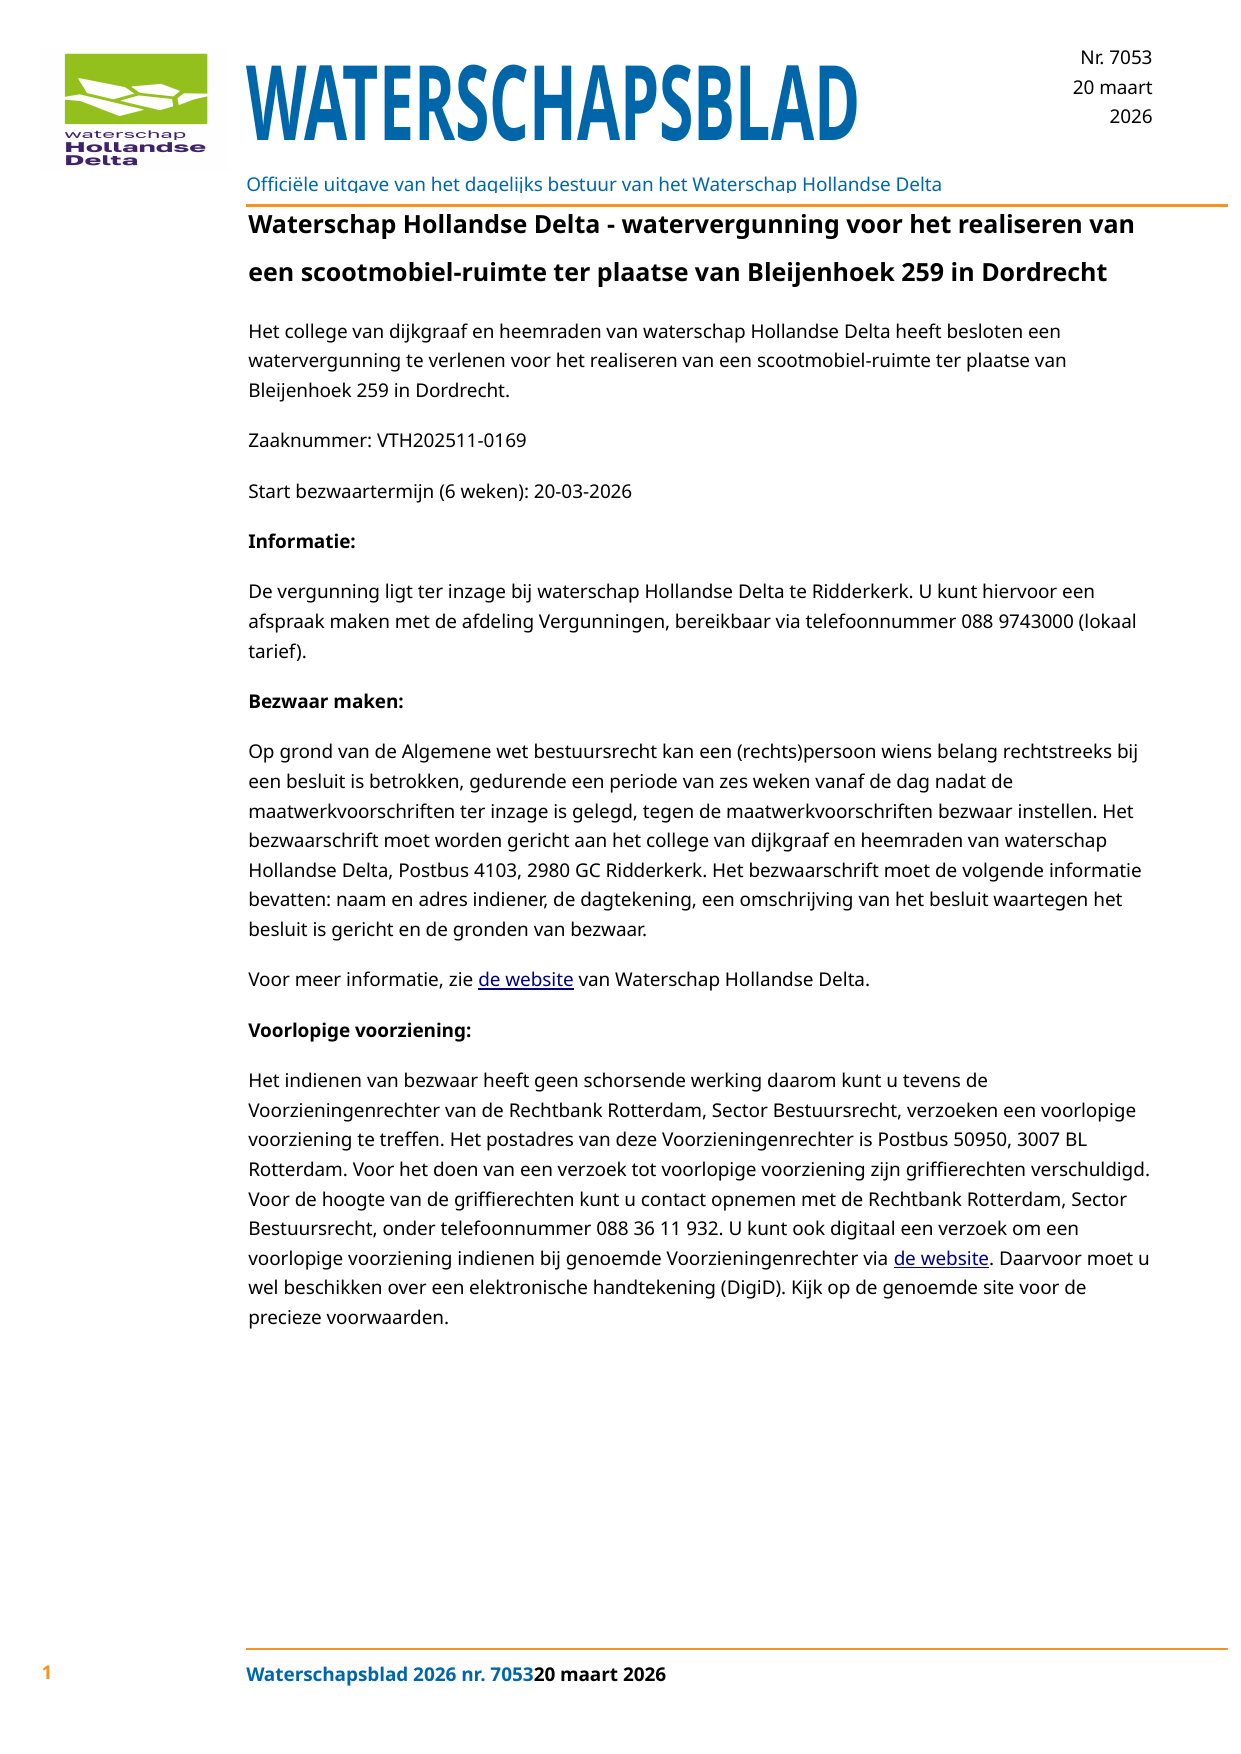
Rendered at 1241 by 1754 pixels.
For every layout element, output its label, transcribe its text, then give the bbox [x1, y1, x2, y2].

text Op grond van de Algemene wet bestuursrecht kan een (rechts)persoon wiens belang rechtstreeks bij een besluit is betrokken, gedurende een periode van zes weken vanaf de dag nadat de maatwerkvoorschriften ter inzage is gelegd, tegen de maatwerkvoorschriften bezwaar instellen. Het bezwaarschrift moet worden gericht aan het college van dijkgraaf en heemraden van waterschap Hollandse Delta, Postbus 4103, 2980 GC Ridderkerk. Het bezwaarschrift moet de volgende informatie bevatten: naam en adres indiener, de dagtekening, een omschrijving van het besluit waartegen het besluit is gericht en de gronden van bezwaar. [248, 739, 1152, 942]
text Voorlopige voorziening: [248, 1017, 1152, 1043]
picture [41, 47, 231, 172]
text Informatie: [248, 528, 1152, 554]
text Start bezwaartermijn (6 weken): 20-03-2026 [248, 478, 1152, 504]
text Waterschap Hollandse Delta - watervergunning voor het realiseren van een scootmobiel-ruimte ter plaatse van Bleijenhoek 259 in Dordrecht [248, 207, 1152, 288]
text Zaaknummer: VTH202511-0169 [248, 427, 1152, 453]
text Bezwaar maken: [248, 688, 1152, 714]
text De vergunning ligt ter inzage bij waterschap Hollandse Delta te Ridderkerk. U kunt hiervoor een afspraak maken met de afdeling Vergunningen, bereikbaar via telefoonnummer 088 9743000 (lokaal tarief). [248, 579, 1152, 664]
text Voor meer informatie, zie de website van Waterschap Hollandse Delta. [248, 967, 1152, 992]
text Het indienen van bezwaar heeft geen schorsende werking daarom kunt u tevens de Voorzieningenrechter van de Rechtbank Rotterdam, Sector Bestuursrecht, verzoeken een voorlopige voorziening te treffen. Het postadres van deze Voorzieningenrechter is Postbus 50950, 3007 BL Rotterdam. Voor het doen van een verzoek tot voorlopige voorziening zijn griffierechten verschuldigd. Voor de hoogte van de griffierechten kunt u contact opnemen met de Rechtbank Rotterdam, Sector Bestuursrecht, onder telefoonnummer 088 36 11 932. U kunt ook digitaal een verzoek om een voorlopige voorziening indienen bij genoemde Voorzieningenrechter via de website. Daarvoor moet u wel beschikken over een elektronische handtekening (DigiD). Kijk op de genoemde site voor de precieze voorwaarden. [248, 1067, 1152, 1330]
text Het college van dijkgraaf en heemraden van waterschap Hollandse Delta heeft besloten een watervergunning te verlenen voor het realiseren van een scootmobiel-ruimte ter plaatse van Bleijenhoek 259 in Dordrecht. [248, 318, 1152, 403]
